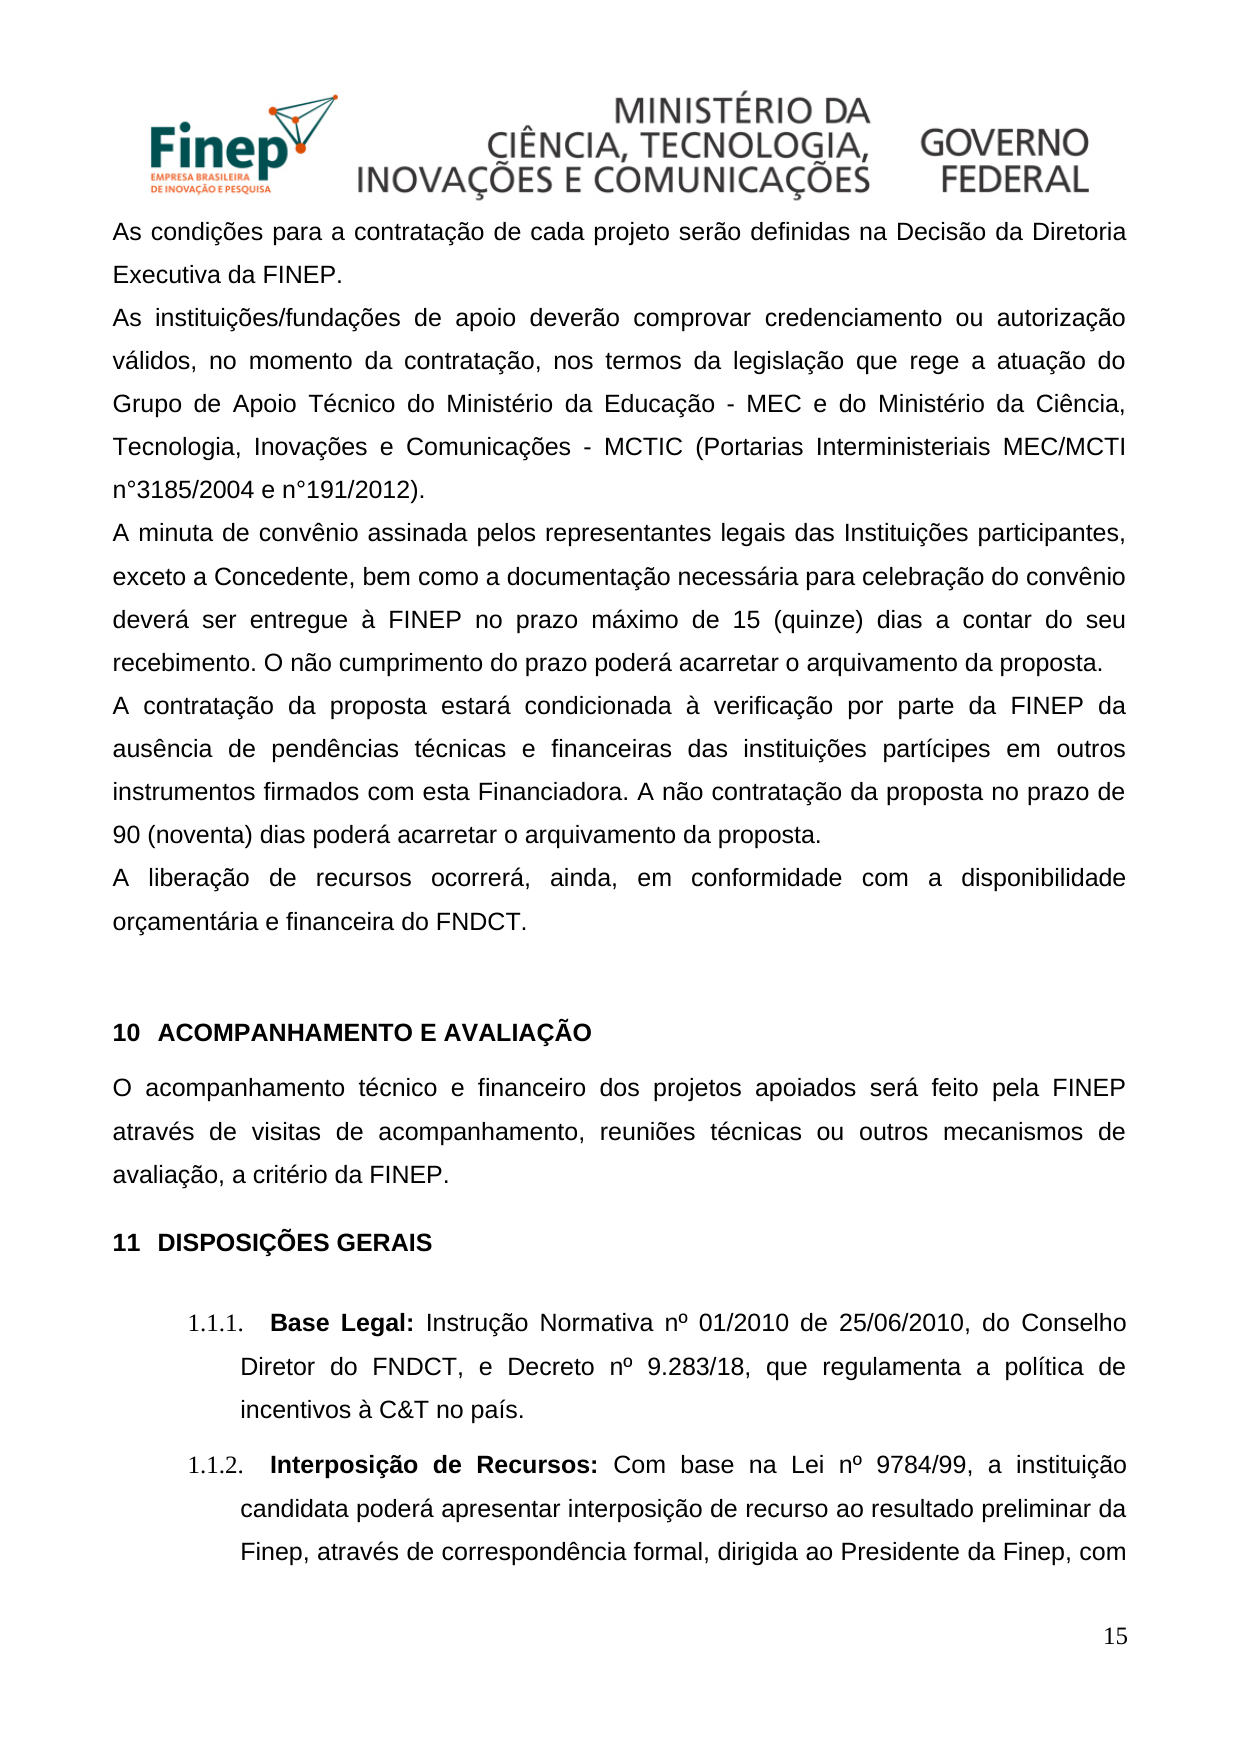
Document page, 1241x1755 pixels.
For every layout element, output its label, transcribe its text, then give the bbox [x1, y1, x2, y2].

text A contratação da proposta estará condicionada à verificação por parte da FINEP da ausência de pendências técnicas e financeiras das instituições partícipes em outros instrumentos firmados com esta Financiadora. A não contratação da proposta no prazo de 90 (noventa) dias poderá acarretar o arquivamento da proposta. [112, 691, 1128, 849]
text A liberação de recursos ocorrerá, ainda, em conformidade com a disponibilidade orçamentária e financeira do FNDCT. [112, 863, 1128, 935]
text As condições para a contratação de cada projeto serão definidas na Decisão da Diretoria Executiva da FINEP. [112, 217, 1128, 288]
list ACOMPANHAMENTO E AVALIAÇÃO [112, 1018, 1128, 1047]
list Interposição de Recursos: Com base na Lei nº 9784/99, a instituição candidata poderá apresentar interposição de recurso ao resultado preliminar da Finep, através de correspondência formal, dirigida ao Presidente da Finep, com [187, 1450, 1128, 1566]
text A minuta de convênio assinada pelos representantes legais das Instituições participantes, exceto a Concedente, bem como a documentação necessária para celebração do convênio deverá ser entregue à FINEP no prazo máximo de 15 (quinze) dias a contar do seu recebimento. O não cumprimento do prazo poderá acarretar o arquivamento da proposta. [112, 518, 1128, 677]
list DISPOSIÇÕES GERAIS [112, 1228, 1128, 1257]
text O acompanhamento técnico e financeiro dos projetos apoiados será feito pela FINEP através de visitas de acompanhamento, reuniões técnicas ou outros mecanismos de avaliação, a critério da FINEP. [112, 1073, 1128, 1188]
text As instituições/fundações de apoio deverão comprovar credenciamento ou autorização válidos, no momento da contratação, nos termos da legislação que rege a atuação do Grupo de Apoio Técnico do Ministério da Educação - MEC e do Ministério da Ciência, Tecnologia, Inovações e Comunicações - MCTIC (Portarias Interministeriais MEC/MCTI n°3185/2004 e n°191/2012). [112, 303, 1128, 504]
list Base Legal: Instrução Normativa nº 01/2010 de 25/06/2010, do Conselho Diretor do FNDCT, e Decreto nº 9.283/18, que regulamenta a política de incentivos à C&T no país. [187, 1308, 1128, 1423]
